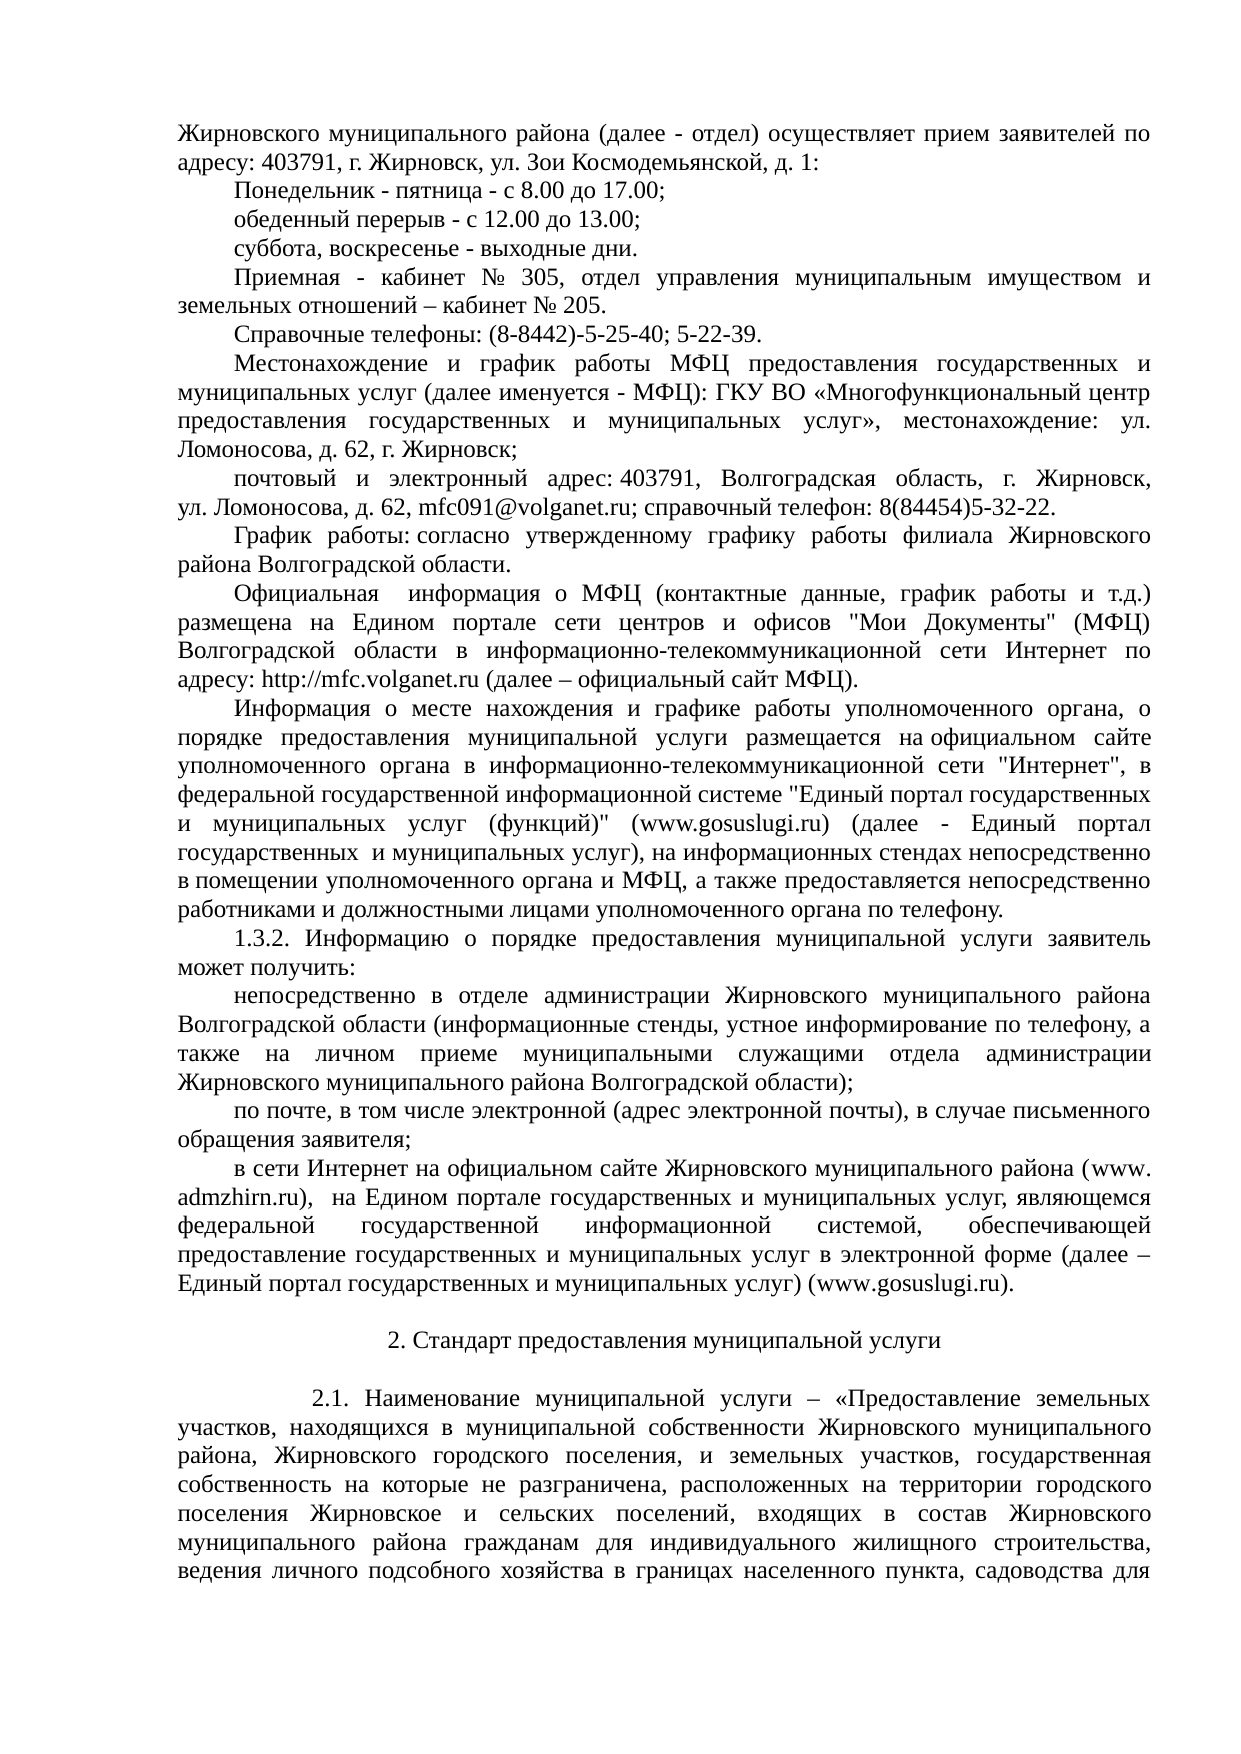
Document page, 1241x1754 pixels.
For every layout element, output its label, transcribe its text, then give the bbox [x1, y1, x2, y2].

subtitle 2. Стандарт предоставления муниципальной услуги [177, 1326, 1152, 1354]
text в сети Интернет на официальном сайте Жирновского муниципального района (www. admzhirn.ru), на Едином портале государственных и муниципальных услуг, являющемся федеральной государственной информационной системой, обеспечивающей предоставление государственных и муниципальных услуг в электронной форме (далее – Единый портал государственных и муниципальных услуг) (www.gosuslugi.ru). [177, 1153, 1152, 1297]
text Приемная - кабинет № 305, отдел управления муниципальным имуществом и земельных отношений – кабинет № 205. [177, 262, 1152, 319]
text 1.3.2. Информацию о порядке предоставления муниципальной услуги заявитель может получить: [177, 923, 1152, 981]
text Жирновского муниципального района (далее - отдел) осуществляет прием заявителей по адресу: 403791, г. Жирновск, ул. Зои Космодемьянской, д. 1: [177, 118, 1152, 176]
text Справочные телефоны: (8-8442)-5-25-40; 5-22-39. [177, 319, 1152, 348]
text суббота, воскресенье - выходные дни. [177, 233, 1152, 262]
text Местонахождение и график работы МФЦ предоставления государственных и муниципальных услуг (далее именуется - МФЦ): ГКУ ВО «Многофункциональный центр предоставления государственных и муниципальных услуг», местонахождение: ул. Ломоносова, д. 62, г. Жирновск; [177, 348, 1152, 463]
text График работы: согласно утвержденному графику работы филиала Жирновского района Волгоградской области. [177, 521, 1152, 578]
text Официальная информация о МФЦ (контактные данные, график работы и т.д.) размещена на Едином портале сети центров и офисов "Мои Документы" (МФЦ) Волгоградской области в информационно-телекоммуникационной сети Интернет по адресу: http://mfc.volganet.ru (далее – официальный сайт МФЦ). [177, 578, 1152, 693]
text Понедельник - пятница - с 8.00 до 17.00; [177, 176, 1152, 204]
text по почте, в том числе электронной (адрес электронной почты), в случае письменного обращения заявителя; [177, 1096, 1152, 1153]
text обеденный перерыв - с 12.00 до 13.00; [177, 204, 1152, 233]
text непосредственно в отделе администрации Жирновского муниципального района Волгоградской области (информационные стенды, устное информирование по телефону, а также на личном приеме муниципальными служащими отдела администрации Жирновского муниципального района Волгоградской области); [177, 981, 1152, 1096]
text почтовый и электронный адрес: 403791, Волгоградская область, г. Жирновск, ул. Ломоносова, д. 62, mfc091@volganet.ru; справочный телефон: 8(84454)5-32-22. [177, 463, 1152, 521]
text Информация о месте нахождения и графике работы уполномоченного органа, о порядке предоставления муниципальной услуги размещается на официальном сайте уполномоченного органа в информационно-телекоммуникационной сети "Интернет", в федеральной государственной информационной системе "Единый портал государственных и муниципальных услуг (функций)" (www.gosuslugi.ru) (далее - Единый портал государственных и муниципальных услуг), на информационных стендах непосредственно в помещении уполномоченного органа и МФЦ, а также предоставляется непосредственно работниками и должностными лицами уполномоченного органа по телефону. [177, 693, 1152, 923]
text 2.1. Наименование муниципальной услуги – «Предоставление земельных участков, находящихся в муниципальной собственности Жирновского муниципального района, Жирновского городского поселения, и земельных участков, государственная собственность на которые не разграничена, расположенных на территории городского поселения Жирновское и сельских поселений, входящих в состав Жирновского муниципального района гражданам для индивидуального жилищного строительства, ведения личного подсобного хозяйства в границах населенного пункта, садоводства для [177, 1383, 1152, 1584]
